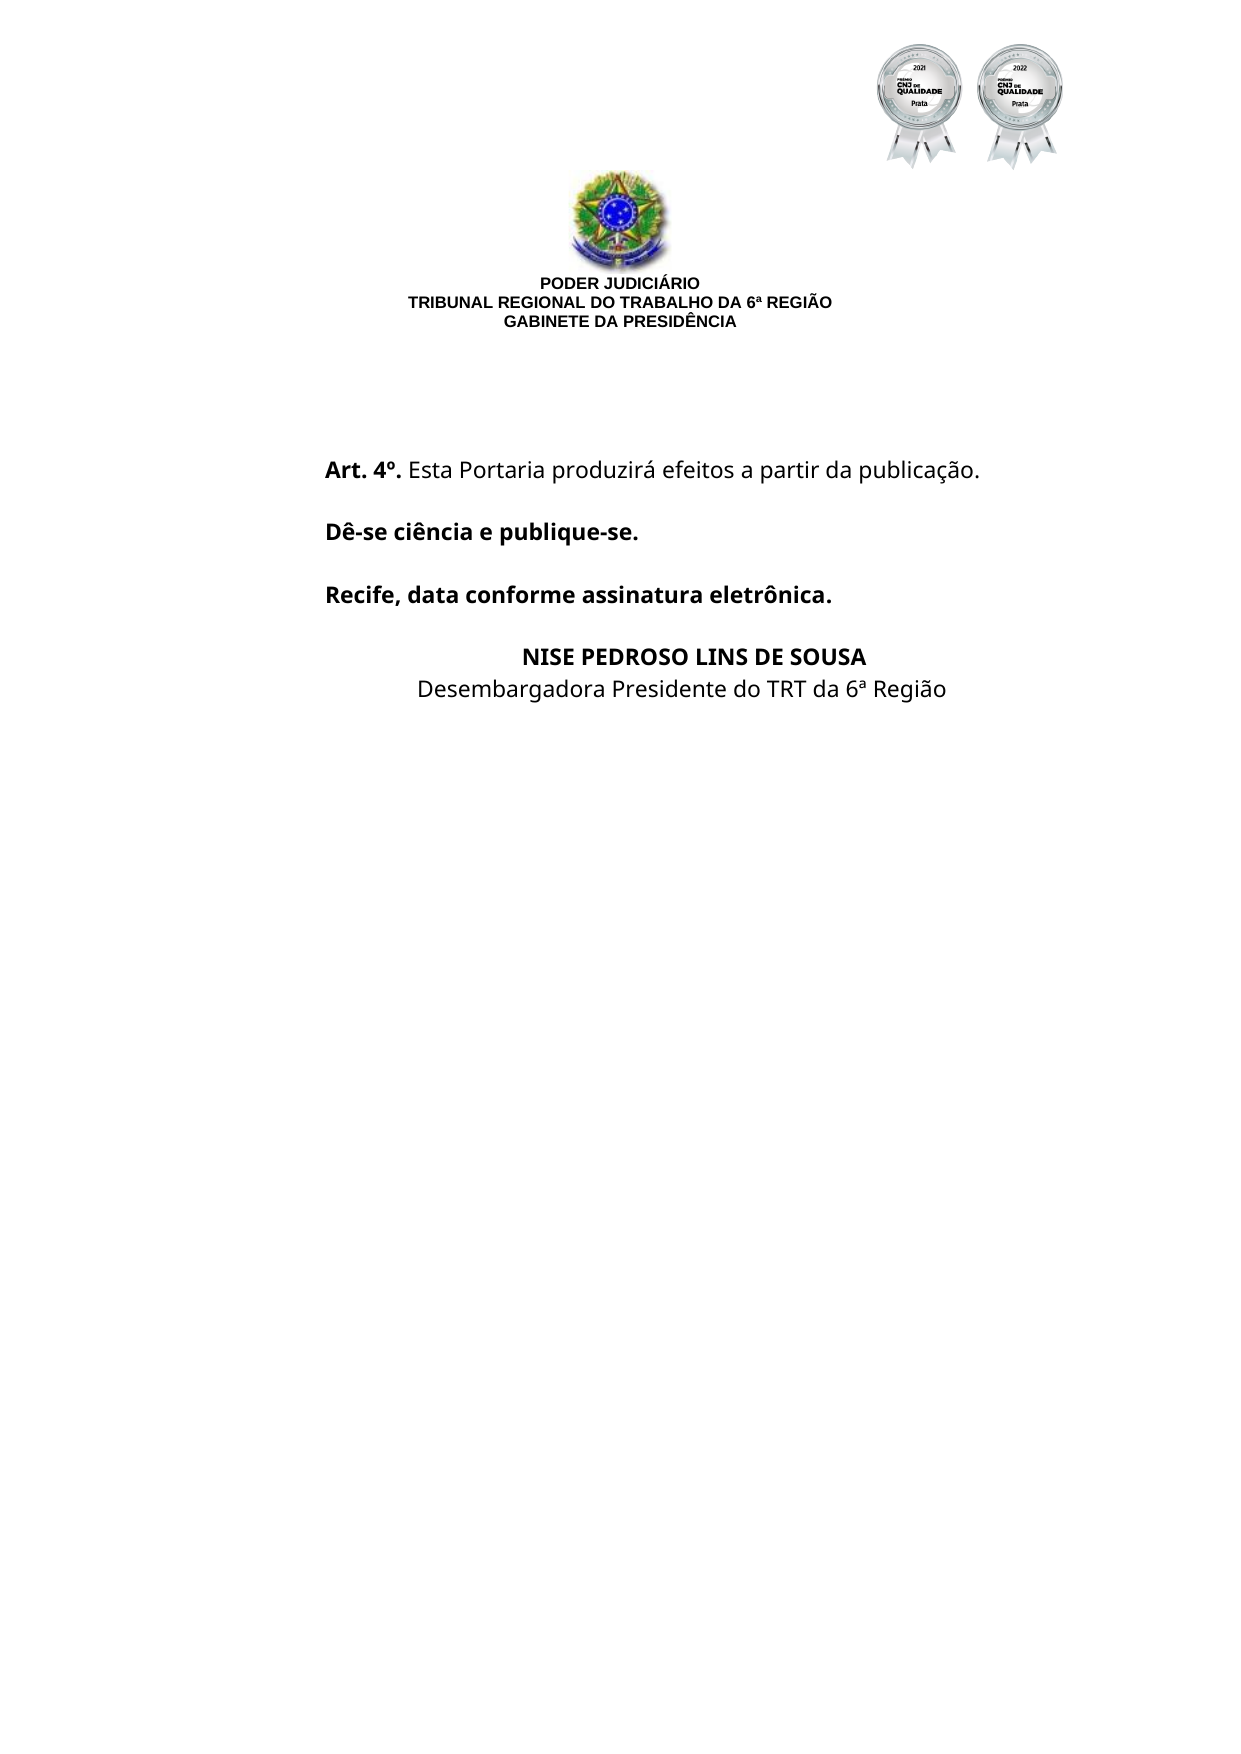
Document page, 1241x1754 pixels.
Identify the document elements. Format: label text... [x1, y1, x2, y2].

text Recife, data conforme assinatura eletrônica. [177, 579, 1063, 610]
text Dê-se ciência e publique-se. [177, 516, 1063, 547]
text Art. 4º. Esta Portaria produzirá efeitos a partir da publicação. [177, 454, 1063, 485]
text Desembargadora Presidente do TRT da 6ª Região [177, 672, 1063, 704]
text NISE PEDROSO LINS DE SOUSA [177, 641, 1063, 672]
